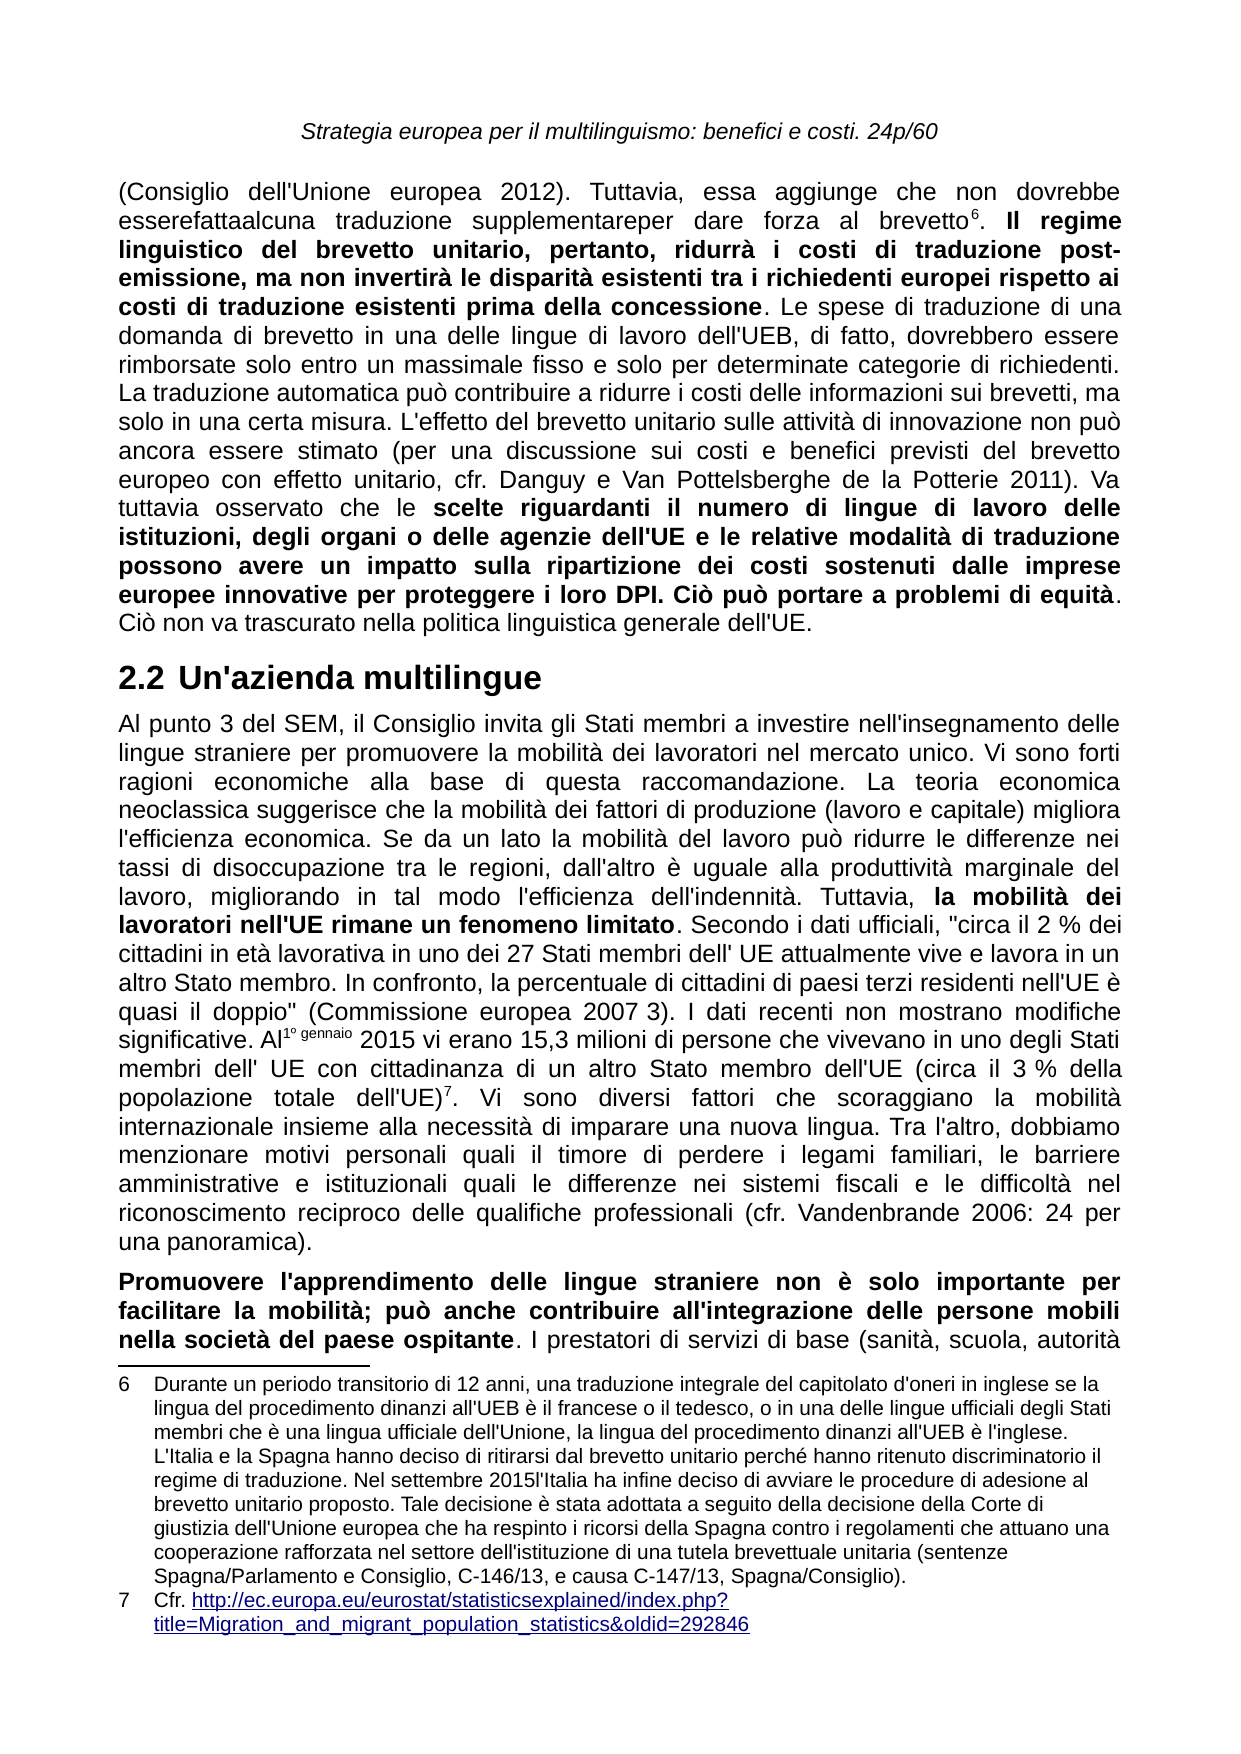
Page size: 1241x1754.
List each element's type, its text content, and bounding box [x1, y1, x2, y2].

text Al punto 3 del SEM, il Consiglio invita gli Stati membri a investire nell'insegnamento delle lingue straniere per promuovere la mobilità dei lavoratori nel mercato unico. Vi sono forti ragioni economiche alla base di questa raccomandazione. La teoria economica neoclassica suggerisce che la mobilità dei fattori di produzione (lavoro e capitale) migliora l'efficienza economica. Se da un lato la mobilità del lavoro può ridurre le differenze nei tassi di disoccupazione tra le regioni, dall'altro è uguale alla produttività marginale del lavoro, migliorando in tal modo l'efficienza dell'indennità. Tuttavia, la mobilità dei lavoratori nell'UE rimane un fenomeno limitato. Secondo i dati ufficiali, "circa il 2 % dei cittadini in età lavorativa in uno dei 27 Stati membri dell' UE attualmente vive e lavora in un altro Stato membro. In confronto, la percentuale di cittadini di paesi terzi residenti nell'UE è quasi il doppio" (Commissione europea 2007 3). I dati recenti non mostrano modifiche significative. Al1º gennaio 2015 vi erano 15,3 milioni di persone che vivevano in uno degli Stati membri dell' UE con cittadinanza di un altro Stato membro dell'UE (circa il 3 % della popolazione totale dell'UE). Vi sono diversi fattori che scoraggiano la mobilità internazionale insieme alla necessità di imparare una nuova lingua. Tra l'altro, dobbiamo menzionare motivi personali quali il timore di perdere i legami familiari, le barriere amministrative e istituzionali quali le differenze nei sistemi fiscali e le difficoltà nel riconoscimento reciproco delle qualifiche professionali (cfr. Vandenbrande 2006: 24 per una panoramica). [118, 709, 1122, 1255]
text (Consiglio dell'Unione europea 2012). Tuttavia, essa aggiunge che non dovrebbe esserefattaalcuna traduzione supplementareper dare forza al brevetto. Il regime linguistico del brevetto unitario, pertanto, ridurrà i costi di traduzione post-emissione, ma non invertirà le disparità esistenti tra i richiedenti europei rispetto ai costi di traduzione esistenti prima della concessione. Le spese di traduzione di una domanda di brevetto in una delle lingue di lavoro dell'UEB, di fatto, dovrebbero essere rimborsate solo entro un massimale fisso e solo per determinate categorie di richiedenti. La traduzione automatica può contribuire a ridurre i costi delle informazioni sui brevetti, ma solo in una certa misura. L'effetto del brevetto unitario sulle attività di innovazione non può ancora essere stimato (per una discussione sui costi e benefici previsti del brevetto europeo con effetto unitario, cfr. Danguy e Van Pottelsberghe de la Potterie 2011). Va tuttavia osservato che le scelte riguardanti il numero di lingue di lavoro delle istituzioni, degli organi o delle agenzie dell'UE e le relative modalità di traduzione possono avere un impatto sulla ripartizione dei costi sostenuti dalle imprese europee innovative per proteggere i loro DPI. Ciò può portare a problemi di equità. Ciò non va trascurato nella politica linguistica generale dell'UE. [118, 177, 1122, 637]
text Promuovere l'apprendimento delle lingue straniere non è solo importante per facilitare la mobilità; può anche contribuire all'integrazione delle persone mobili nella società del paese ospitante. I prestatori di servizi di base (sanità, scuola, autorità [118, 1267, 1122, 1353]
subtitle Un'azienda multilingue [118, 658, 1122, 697]
text Durante un periodo transitorio di 12 anni, una traduzione integrale del capitolato d'oneri in inglese se la lingua del procedimento dinanzi all'UEB è il francese o il tedesco, o in una delle lingue ufficiali degli Stati membri che è una lingua ufficiale dell'Unione, la lingua del procedimento dinanzi all'UEB è l'inglese. L'Italia e la Spagna hanno deciso di ritirarsi dal brevetto unitario perché hanno ritenuto discriminatorio il regime di traduzione. Nel settembre 2015l'Italia ha infine deciso di avviare le procedure di adesione al brevetto unitario proposto. Tale decisione è stata adottata a seguito della decisione della Corte di giustizia dell'Unione europea che ha respinto i ricorsi della Spagna contro i regolamenti che attuano una cooperazione rafforzata nel settore dell'istituzione di una tutela brevettuale unitaria (sentenze Spagna/Parlamento e Consiglio, C-146/13, e causa C-147/13, Spagna/Consiglio). [118, 1372, 1122, 1588]
text Cfr. http://ec.europa.eu/eurostat/statisticsexplained/index.php?title=Migration_and_migrant_population_statistics&oldid=292846 [118, 1588, 1122, 1636]
